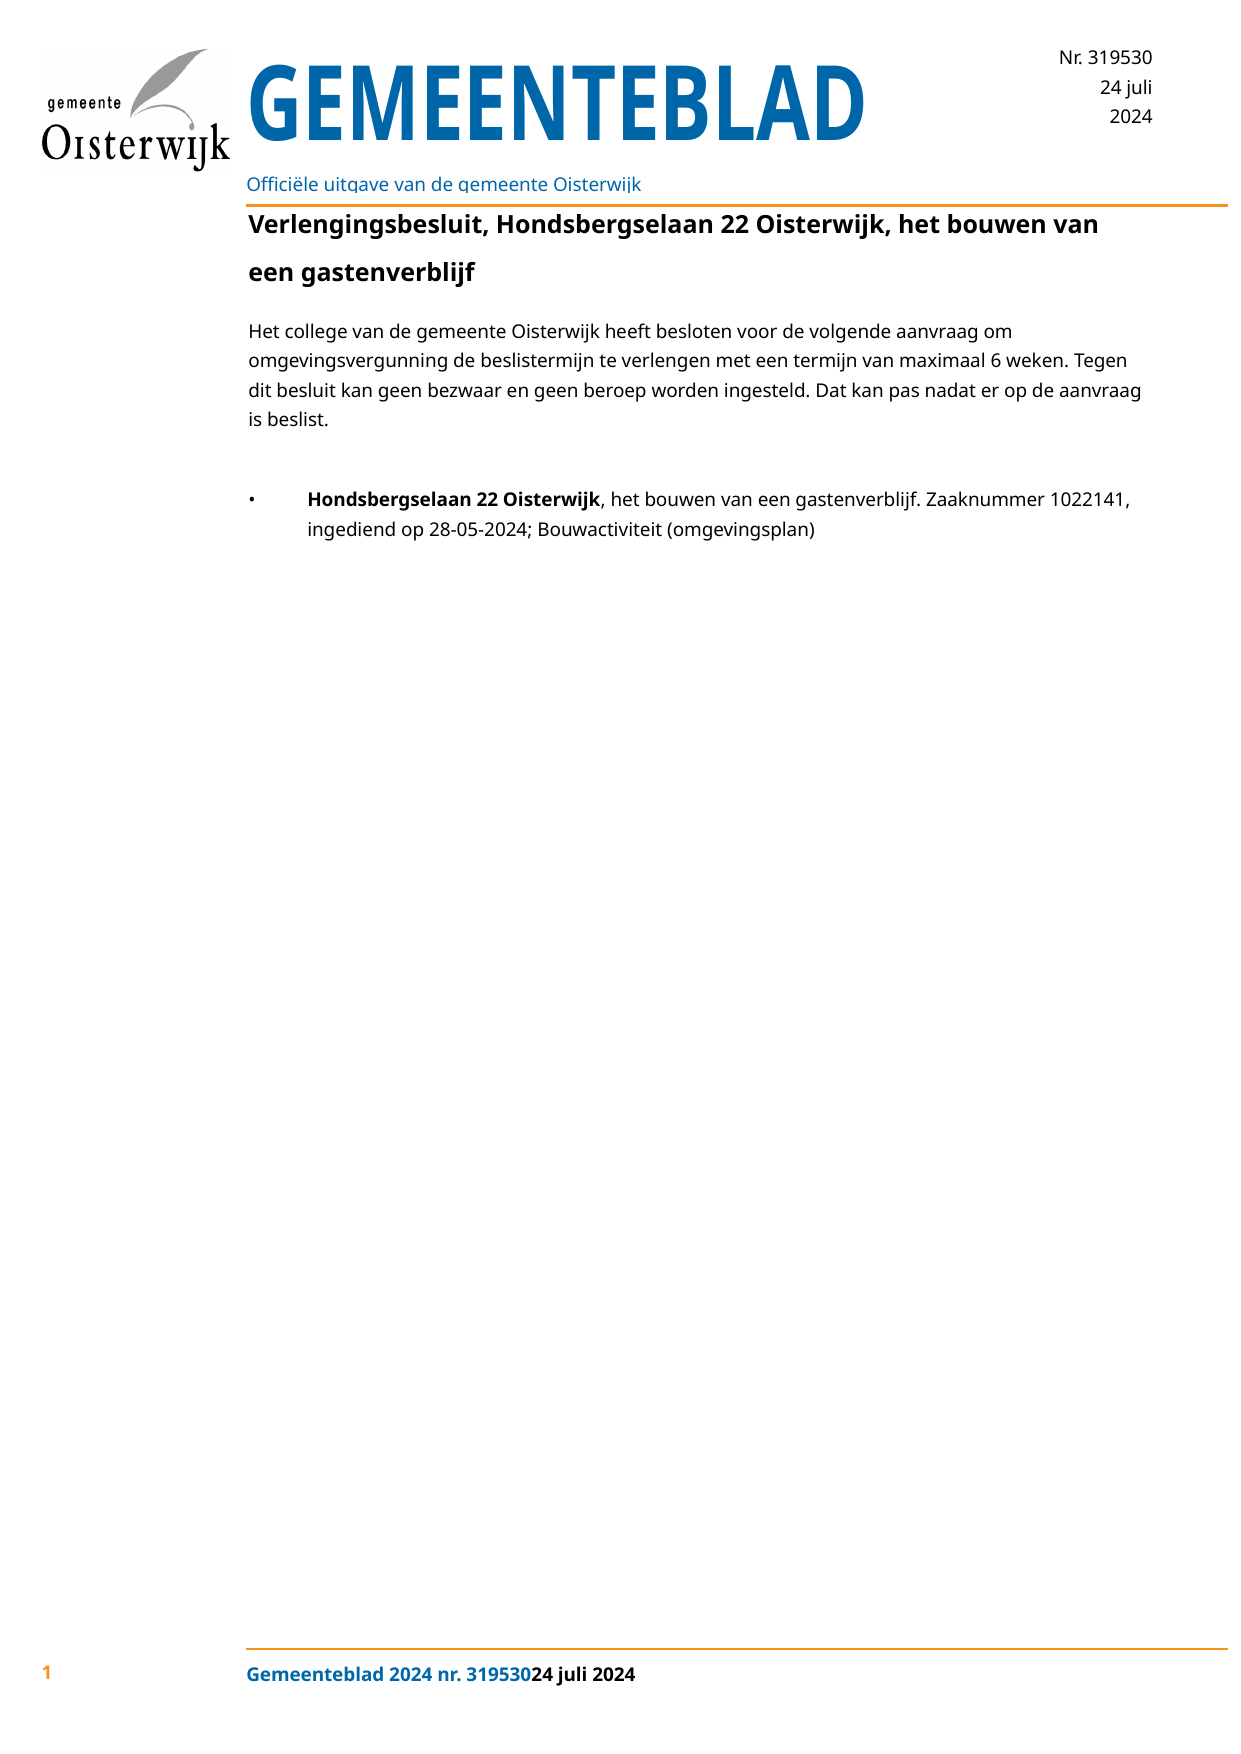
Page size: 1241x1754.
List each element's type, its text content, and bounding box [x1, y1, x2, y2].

text Verlengingsbesluit, Hondsbergselaan 22 Oisterwijk, het bouwen van een gastenverblijf [248, 207, 1152, 288]
picture [41, 47, 231, 172]
list Hondsbergselaan 22 Oisterwijk, het bouwen van een gastenverblijf. Zaaknummer 1022141, ingediend op 28-05-2024; Bouwactiviteit (omgevingsplan) [248, 487, 1152, 542]
text Het college van de gemeente Oisterwijk heeft besloten voor de volgende aanvraag om omgevingsvergunning de beslistermijn te verlengen met een termijn van maximaal 6 weken. Tegen dit besluit kan geen bezwaar en geen beroep worden ingesteld. Dat kan pas nadat er op de aanvraag is beslist. [248, 318, 1152, 432]
